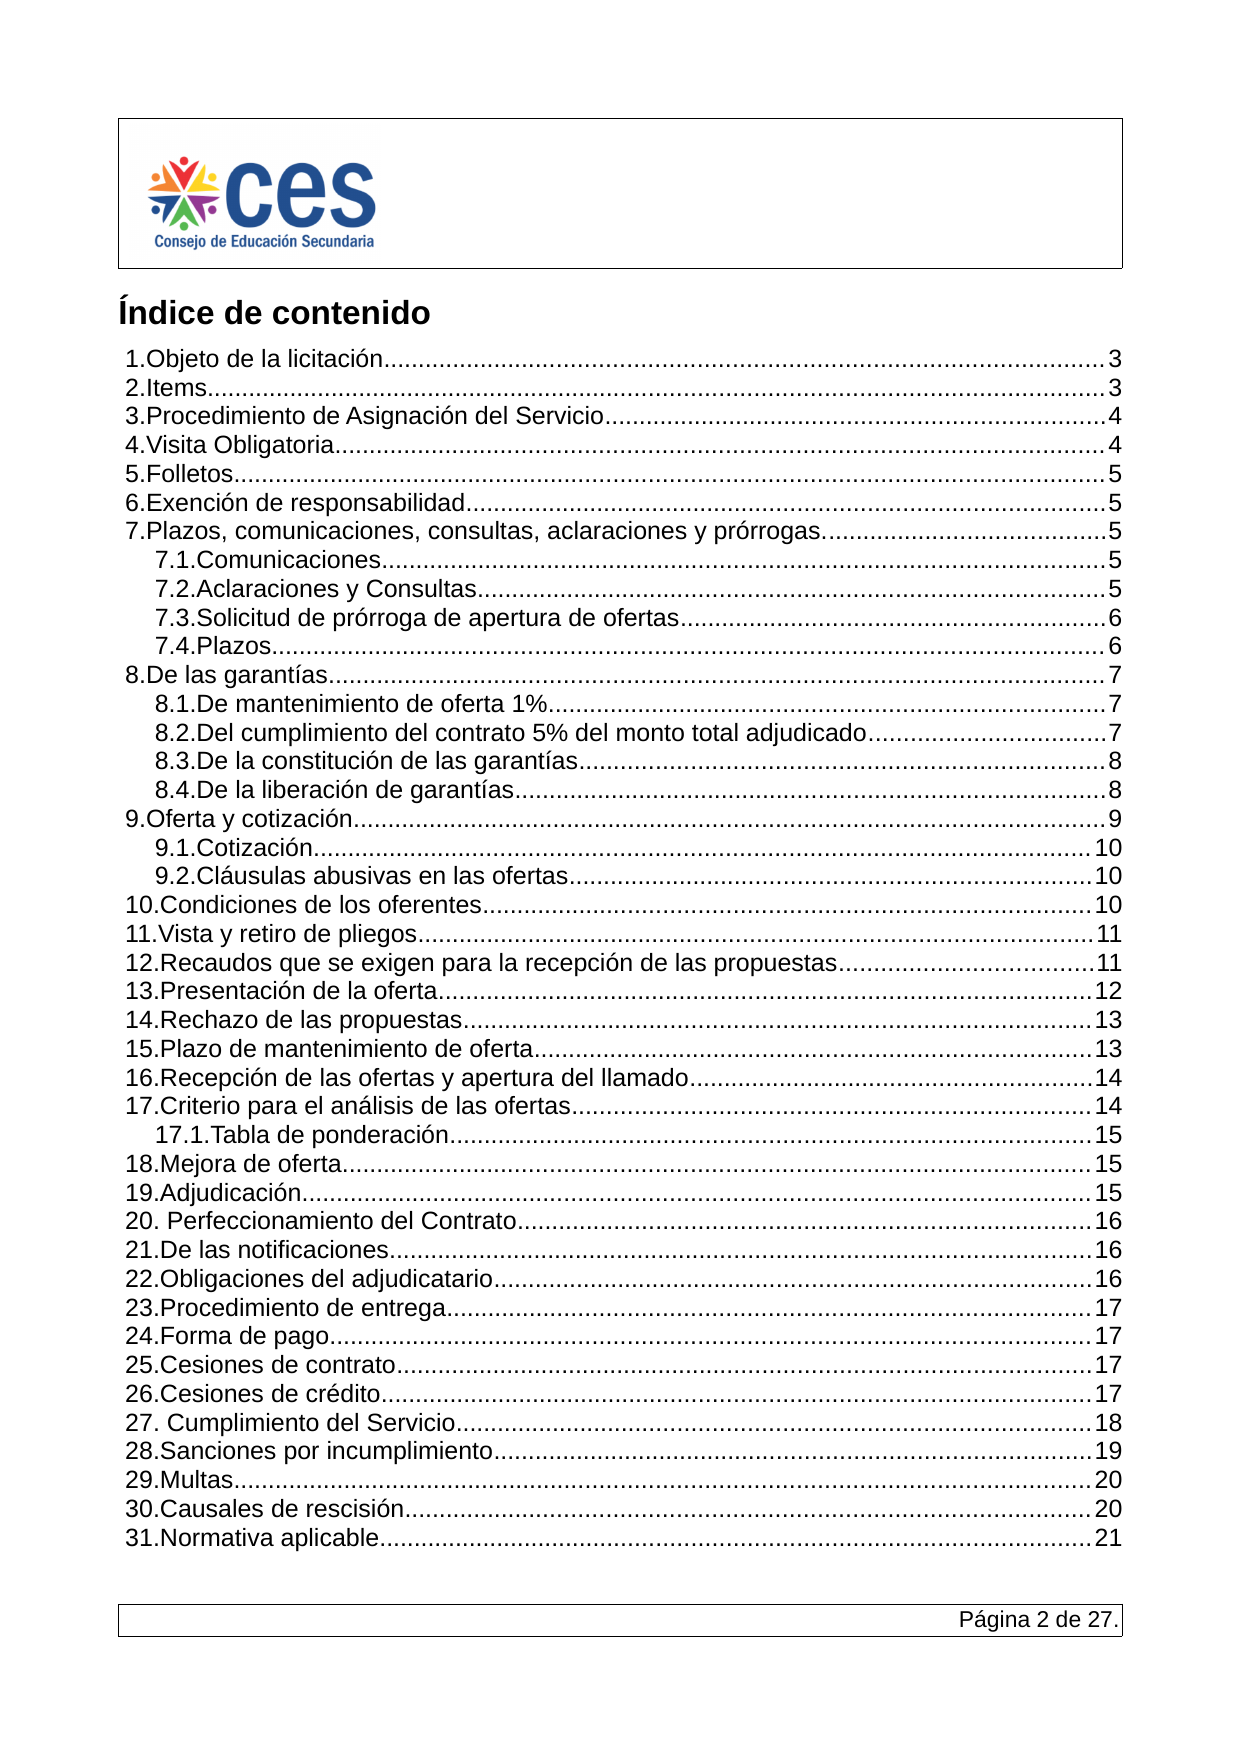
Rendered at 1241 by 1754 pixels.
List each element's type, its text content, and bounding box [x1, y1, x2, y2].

subtitle Índice de contenido [118, 293, 1122, 331]
text 9.1.Cotización 10 [148, 833, 1122, 861]
text 20. Perfeccionamiento del Contrato 16 [118, 1206, 1122, 1235]
text 27. Cumplimiento del Servicio 18 [118, 1408, 1122, 1436]
text 22.Obligaciones del adjudicatario 16 [118, 1264, 1122, 1293]
text 25.Cesiones de contrato 17 [118, 1350, 1122, 1379]
text 9.2.Cláusulas abusivas en las ofertas 10 [148, 861, 1122, 890]
text 30.Causales de rescisión 20 [118, 1494, 1122, 1523]
text 1.Objeto de la licitación 3 [118, 344, 1122, 373]
text 6.Exención de responsabilidad 5 [118, 488, 1122, 516]
text 7.Plazos, comunicaciones, consultas, aclaraciones y prórrogas. 5 [118, 516, 1122, 545]
text 7.1.Comunicaciones 5 [148, 545, 1122, 574]
text 29.Multas 20 [118, 1465, 1122, 1494]
text 5.Folletos 5 [118, 459, 1122, 488]
text 10.Condiciones de los oferentes 10 [118, 890, 1122, 919]
text 8.3.De la constitución de las garantías 8 [148, 746, 1122, 775]
text 4.Visita Obligatoria 4 [118, 430, 1122, 459]
text 26.Cesiones de crédito 17 [118, 1379, 1122, 1408]
text 13.Presentación de la oferta 12 [118, 976, 1122, 1005]
text 23.Procedimiento de entrega 17 [118, 1293, 1122, 1321]
text 14.Rechazo de las propuestas 13 [118, 1005, 1122, 1034]
text 8.1.De mantenimiento de oferta 1% 7 [148, 689, 1122, 718]
text 7.2.Aclaraciones y Consultas 5 [148, 574, 1122, 603]
text 31.Normativa aplicable 21 [118, 1523, 1122, 1551]
text 8.4.De la liberación de garantías 8 [148, 775, 1122, 804]
text 28.Sanciones por incumplimiento 19 [118, 1436, 1122, 1465]
text 8.De las garantías 7 [118, 660, 1122, 689]
text 15.Plazo de mantenimiento de oferta 13 [118, 1034, 1122, 1063]
text 24.Forma de pago 17 [118, 1321, 1122, 1350]
text 7.3.Solicitud de prórroga de apertura de ofertas 6 [148, 603, 1122, 631]
text 3.Procedimiento de Asignación del Servicio 4 [118, 401, 1122, 430]
text 8.2.Del cumplimiento del contrato 5% del monto total adjudicado 7 [148, 718, 1122, 746]
text 19.Adjudicación 15 [118, 1178, 1122, 1206]
text 17.Criterio para el análisis de las ofertas 14 [118, 1091, 1122, 1120]
text 17.1.Tabla de ponderación 15 [148, 1120, 1122, 1149]
text 11.Vista y retiro de pliegos 11 [118, 919, 1122, 948]
text 21.De las notificaciones 16 [118, 1235, 1122, 1264]
text 9.Oferta y cotización 9 [118, 804, 1122, 833]
text 16.Recepción de las ofertas y apertura del llamado 14 [118, 1063, 1122, 1091]
picture [128, 123, 152, 264]
text 18.Mejora de oferta 15 [118, 1149, 1122, 1178]
text 12.Recaudos que se exigen para la recepción de las propuestas 11 [118, 948, 1122, 976]
text 2.Items 3 [118, 373, 1122, 401]
text 7.4.Plazos 6 [148, 631, 1122, 660]
